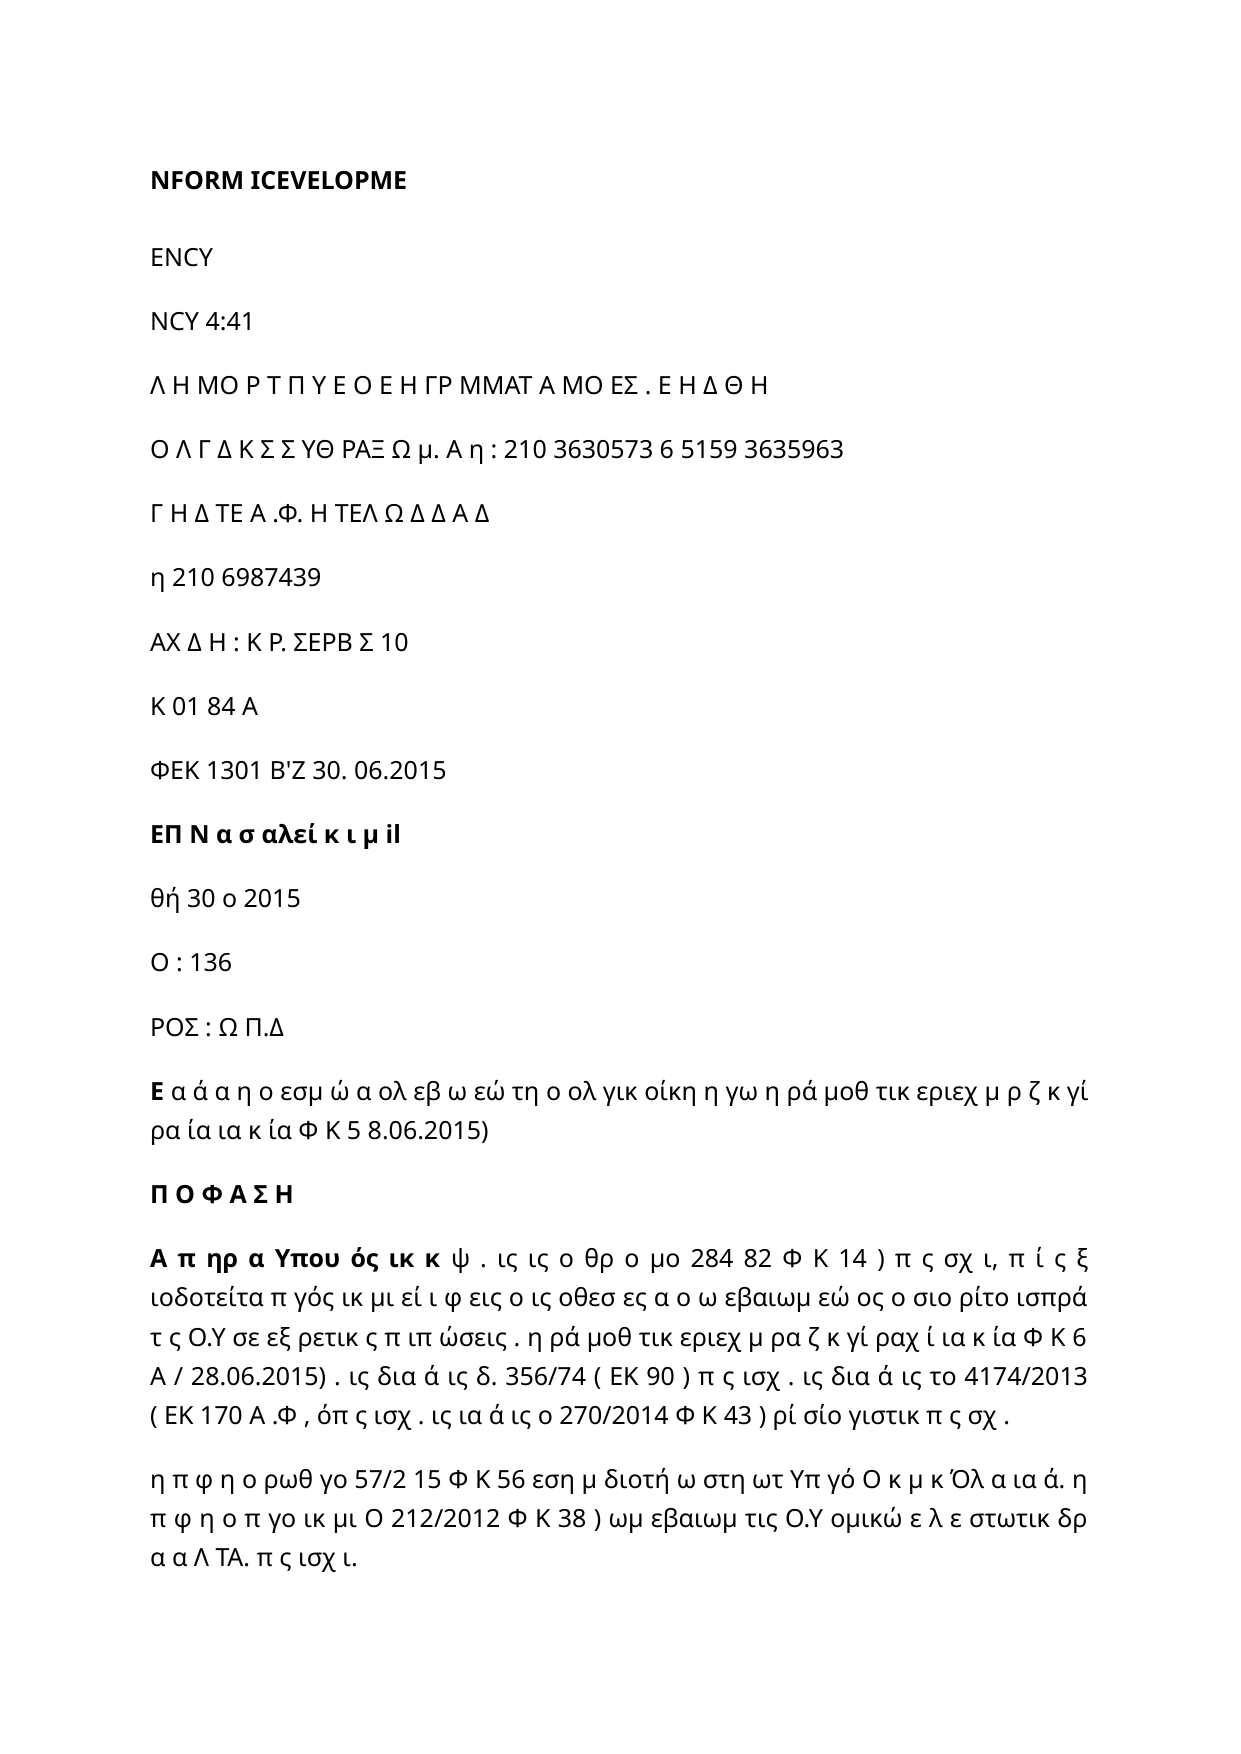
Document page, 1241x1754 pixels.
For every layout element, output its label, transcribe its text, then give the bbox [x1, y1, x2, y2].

text η π φ η ο ρωθ γο 57/2 15 Φ Κ 56 εση μ διοτή ω στη ωτ Υπ γό Ο κ μ κ Όλ α ια ά. η π φ η ο π γο ικ μι Ο 212/2012 Φ Κ 38 ) ωμ εβαιωμ τις Ο.Υ ομικώ ε λ ε στωτικ δρ α α Λ ΤΑ. π ς ισχ ι. [150, 1462, 1090, 1574]
text Λ Η ΜΟ Ρ Τ Π Υ Ε Ο Ε Η ΓΡ ΜΜΑΤ Α ΜΟ ΕΣ . Ε Η Δ Θ Η [150, 367, 1090, 402]
text θή 30 ο 2015 [150, 881, 1090, 915]
text Κ 01 84 Α [150, 688, 1090, 722]
text NCY 4:41 [150, 303, 1090, 337]
text Α π ηρ α Υπου ός ικ κ ψ . ις ις ο θρ ο μο 284 82 Φ Κ 14 ) π ς σχ ι, π ί ς ξ ιοδοτείτα π γός ικ μι εί ι φ εις ο ις οθεσ ες α ο ω εβαιωμ εώ ος ο σιο ρίτο ισπρά τ ς Ο.Υ σε εξ ρετικ ς π ιπ ώσεις . η ρά μοθ τικ εριεχ μ ρα ζ κ γί ραχ ί ια κ ία Φ Κ 6 Α / 28.06.2015) . ις δια ά ις δ. 356/74 ( ΕΚ 90 ) π ς ισχ . ις δια ά ις το 4174/2013 ( ΕΚ 170 Α .Φ , όπ ς ισχ . ις ια ά ις ο 270/2014 Φ Κ 43 ) ρί σίο γιστικ π ς σχ . [150, 1241, 1090, 1432]
text Ε α ά α η ο εσμ ώ α ολ εβ ω εώ τη ο ολ γικ οίκη η γω η ρά μοθ τικ εριεχ μ ρ ζ κ γί ρα ία ια κ ία Φ Κ 5 8.06.2015) [150, 1073, 1090, 1147]
title NFORM ICEVELOPME [150, 162, 1090, 197]
text Ο : 136 [150, 945, 1090, 979]
text Γ Η Δ ΤΕ Α .Φ. Η ΤΕΛ Ω Δ Δ Α Δ [150, 496, 1090, 530]
text Ο Λ Γ Δ Κ Σ Σ ΥΘ ΡΑΞ Ω μ. Α η : 210 3630573 6 5159 3635963 [150, 432, 1090, 466]
text ΑΧ Δ Η : Κ Ρ. ΣΕΡΒ Σ 10 [150, 624, 1090, 658]
text ΡΟΣ : Ω Π.Δ [150, 1009, 1090, 1043]
text ΕΠ Ν α σ αλεί κ ι μ il [150, 817, 1090, 851]
text ENCY [150, 239, 1090, 273]
text ΦΕΚ 1301 Β'Ζ 30. 06.2015 [150, 752, 1090, 787]
text Π Ο Φ Α Σ Η [150, 1177, 1090, 1211]
text η 210 6987439 [150, 560, 1090, 594]
